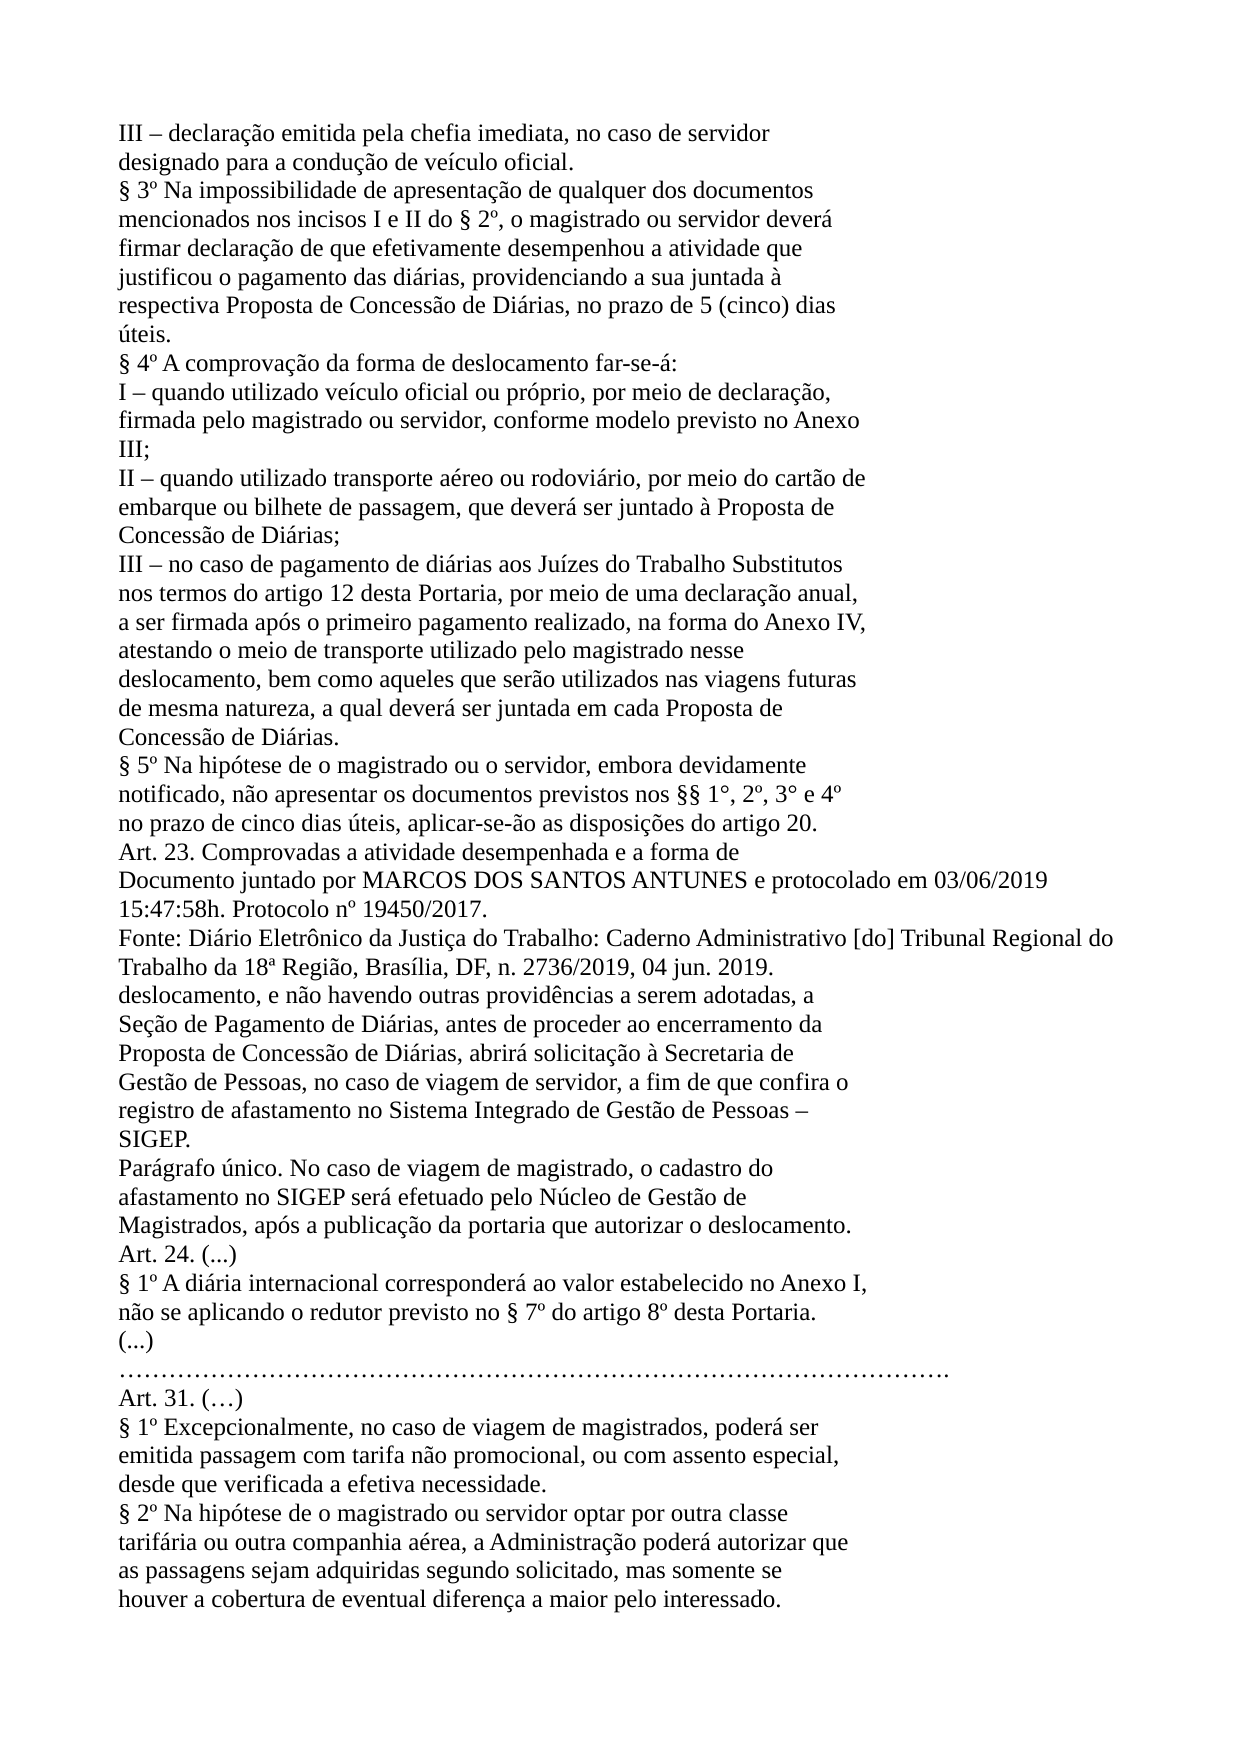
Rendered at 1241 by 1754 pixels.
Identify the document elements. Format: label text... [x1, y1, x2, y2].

text III – declaração emitida pela chefia imediata, no caso de servidor [118, 118, 1122, 147]
text úteis. [118, 319, 1122, 348]
text emitida passagem com tarifa não promocional, ou com assento especial, [118, 1441, 1122, 1469]
text notificado, não apresentar os documentos previstos nos §§ 1°, 2º, 3° e 4º [118, 779, 1122, 808]
text III; [118, 434, 1122, 463]
text § 5º Na hipótese de o magistrado ou o servidor, embora devidamente [118, 751, 1122, 779]
text deslocamento, e não havendo outras providências a serem adotadas, a [118, 981, 1122, 1009]
text respectiva Proposta de Concessão de Diárias, no prazo de 5 (cinco) dias [118, 291, 1122, 319]
text Concessão de Diárias. [118, 722, 1122, 751]
text § 1º Excepcionalmente, no caso de viagem de magistrados, poderá ser [118, 1412, 1122, 1441]
text afastamento no SIGEP será efetuado pelo Núcleo de Gestão de [118, 1182, 1122, 1211]
text firmada pelo magistrado ou servidor, conforme modelo previsto no Anexo [118, 406, 1122, 434]
text Magistrados, após a publicação da portaria que autorizar o deslocamento. [118, 1211, 1122, 1239]
text justificou o pagamento das diárias, providenciando a sua juntada à [118, 262, 1122, 291]
text Documento juntado por MARCOS DOS SANTOS ANTUNES e protocolado em 03/06/2019 15:47:58h. Protocolo nº 19450/2017. [118, 866, 1122, 923]
text atestando o meio de transporte utilizado pelo magistrado nesse [118, 636, 1122, 664]
text § 2º Na hipótese de o magistrado ou servidor optar por outra classe [118, 1498, 1122, 1527]
text de mesma natureza, a qual deverá ser juntada em cada Proposta de [118, 693, 1122, 722]
text as passagens sejam adquiridas segundo solicitado, mas somente se [118, 1556, 1122, 1584]
text SIGEP. [118, 1124, 1122, 1153]
text I – quando utilizado veículo oficial ou próprio, por meio de declaração, [118, 377, 1122, 406]
text houver a cobertura de eventual diferença a maior pelo interessado. [118, 1584, 1122, 1613]
text § 3º Na impossibilidade de apresentação de qualquer dos documentos [118, 176, 1122, 204]
text Art. 31. (…) [118, 1383, 1122, 1412]
text ………………………………………………………………………………………. [118, 1354, 1122, 1383]
text mencionados nos incisos I e II do § 2º, o magistrado ou servidor deverá [118, 204, 1122, 233]
text embarque ou bilhete de passagem, que deverá ser juntado à Proposta de [118, 492, 1122, 521]
text Proposta de Concessão de Diárias, abrirá solicitação à Secretaria de [118, 1038, 1122, 1067]
text firmar declaração de que efetivamente desempenhou a atividade que [118, 233, 1122, 262]
text designado para a condução de veículo oficial. [118, 147, 1122, 176]
text § 1º A diária internacional corresponderá ao valor estabelecido no Anexo I, [118, 1268, 1122, 1297]
text Parágrafo único. No caso de viagem de magistrado, o cadastro do [118, 1153, 1122, 1182]
text Concessão de Diárias; [118, 521, 1122, 549]
text desde que verificada a efetiva necessidade. [118, 1469, 1122, 1498]
text Gestão de Pessoas, no caso de viagem de servidor, a fim de que confira o [118, 1067, 1122, 1096]
text Art. 24. (...) [118, 1239, 1122, 1268]
text no prazo de cinco dias úteis, aplicar-se-ão as disposições do artigo 20. [118, 808, 1122, 837]
text § 4º A comprovação da forma de deslocamento far-se-á: [118, 348, 1122, 377]
text Seção de Pagamento de Diárias, antes de proceder ao encerramento da [118, 1009, 1122, 1038]
text (...) [118, 1326, 1122, 1354]
text III – no caso de pagamento de diárias aos Juízes do Trabalho Substitutos [118, 549, 1122, 578]
text deslocamento, bem como aqueles que serão utilizados nas viagens futuras [118, 664, 1122, 693]
text tarifária ou outra companhia aérea, a Administração poderá autorizar que [118, 1527, 1122, 1556]
text registro de afastamento no Sistema Integrado de Gestão de Pessoas – [118, 1096, 1122, 1124]
text nos termos do artigo 12 desta Portaria, por meio de uma declaração anual, [118, 578, 1122, 607]
text a ser firmada após o primeiro pagamento realizado, na forma do Anexo IV, [118, 607, 1122, 636]
text não se aplicando o redutor previsto no § 7º do artigo 8º desta Portaria. [118, 1297, 1122, 1326]
text II – quando utilizado transporte aéreo ou rodoviário, por meio do cartão de [118, 463, 1122, 492]
text Fonte: Diário Eletrônico da Justiça do Trabalho: Caderno Administrativo [do] Tribunal Regional do Trabalho da 18ª Região, Brasília, DF, n. 2736/2019, 04 jun. 2019. [118, 923, 1122, 981]
text Art. 23. Comprovadas a atividade desempenhada e a forma de [118, 837, 1122, 866]
